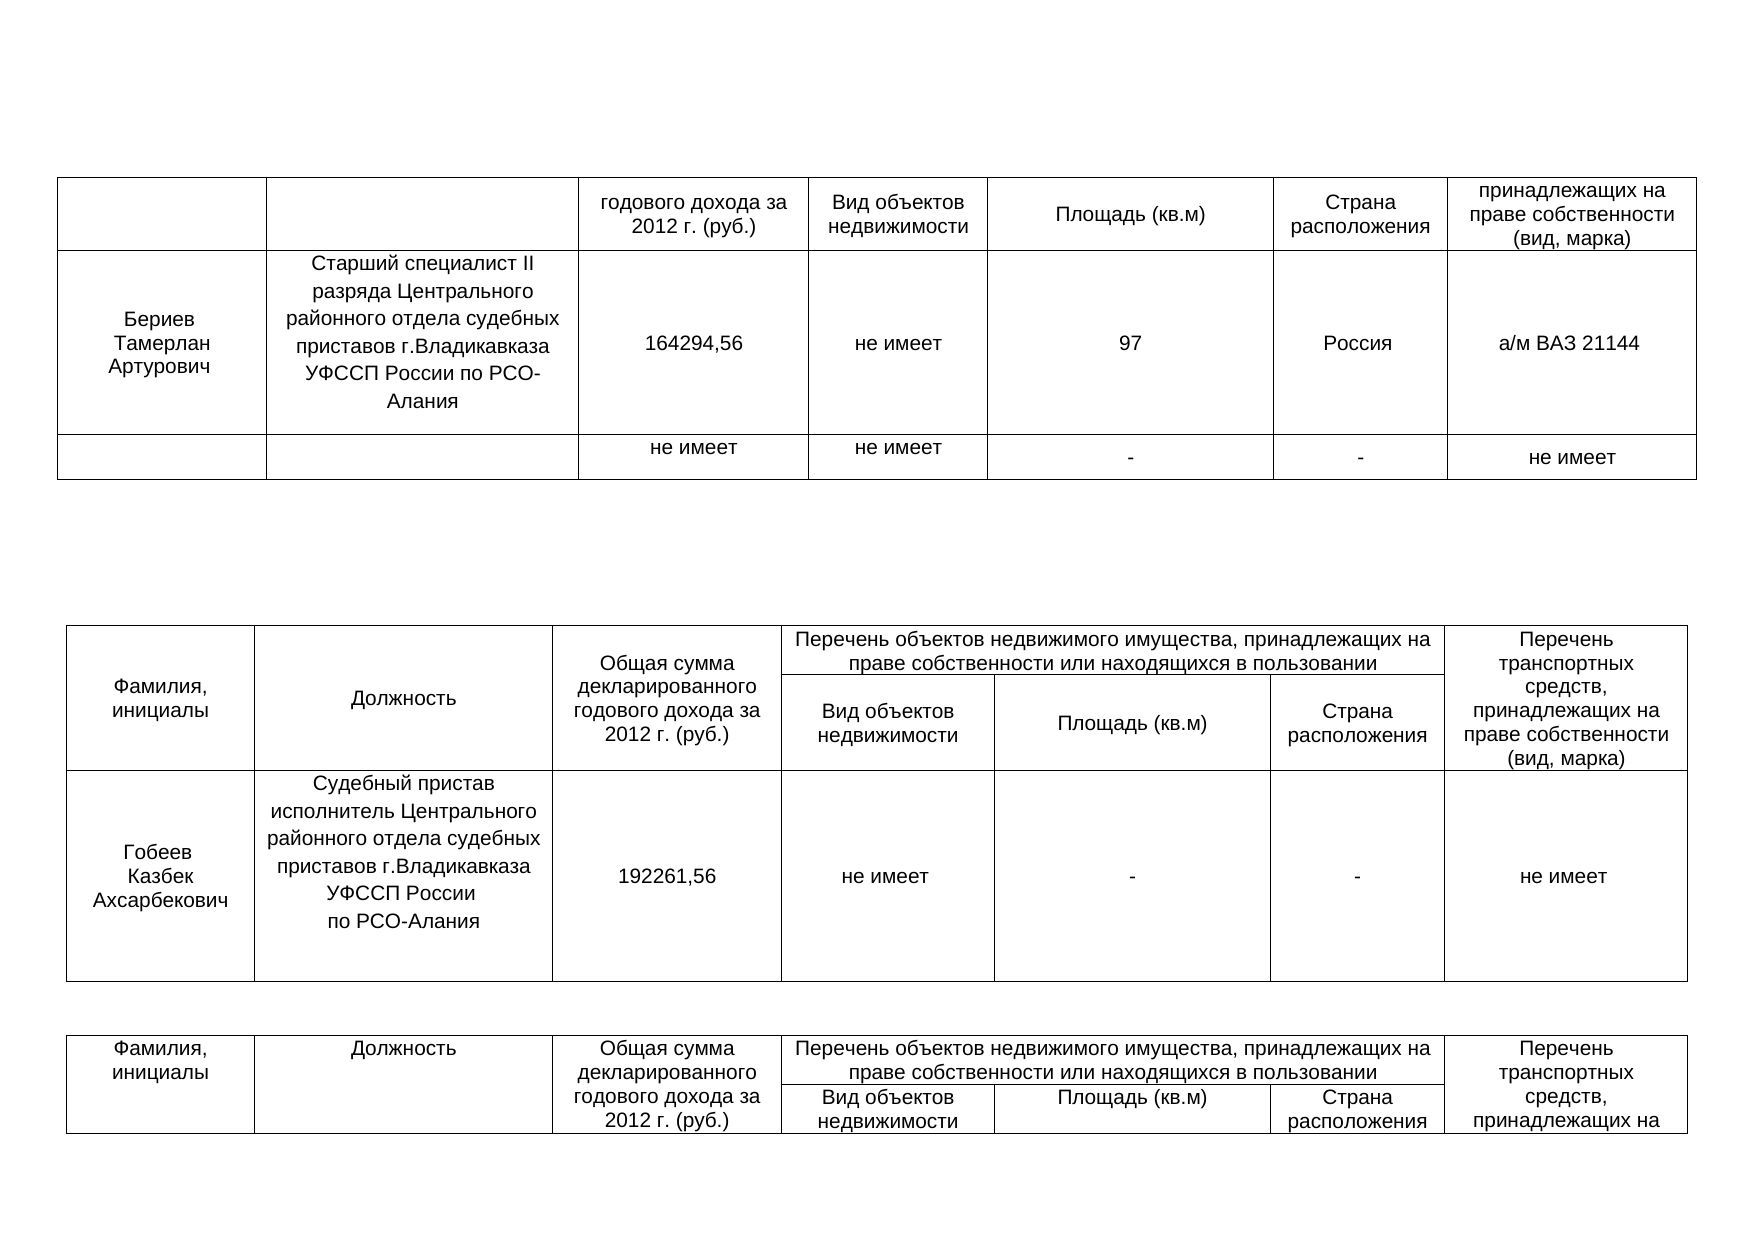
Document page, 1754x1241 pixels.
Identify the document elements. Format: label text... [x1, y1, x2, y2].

table_cell Площадь (кв.м) [995, 1085, 1270, 1133]
table_cell Старший специалист II разряда Центрального районного отдела судебных приставов г.Владикавказа УФССП России по РСО-Алания [267, 251, 578, 433]
table_header принадлежащих на праве собственности (вид, марка) [1448, 178, 1696, 250]
table_header Должность [255, 1036, 552, 1133]
table_cell Бериев Тамерлан Артурович [58, 251, 266, 433]
table_cell [58, 435, 266, 479]
table_cell не имеет [809, 435, 987, 479]
table_header Перечень транспортных средств, принадлежащих на праве собственности (вид, марка) [1445, 626, 1687, 770]
table_cell - [1274, 435, 1447, 479]
table_header Фамилия, инициалы [67, 1036, 254, 1133]
table_header Фамилия, инициалы [67, 626, 254, 770]
table_header Должность [255, 626, 552, 770]
table_cell не имеет [1445, 771, 1687, 981]
table_cell не имеет [1448, 435, 1696, 479]
table_header Общая сумма декларированного годового дохода за 2012 г. (руб.) [553, 626, 781, 770]
table_cell 97 [988, 251, 1273, 433]
table_header Перечень транспортных средств, принадлежащих на праве собственности (вид, марка) [1445, 1036, 1687, 1133]
table_cell Страна расположения [1274, 178, 1447, 250]
table_cell Гобеев Казбек Ахсарбекович [67, 771, 254, 981]
table_cell 192261,56 [553, 771, 781, 981]
table_cell а/м ВАЗ 21144 [1448, 251, 1696, 433]
table_cell Площадь (кв.м) [988, 178, 1273, 250]
table_cell Площадь (кв.м) [995, 675, 1270, 770]
table_header [267, 178, 578, 250]
table_cell Судебный пристав исполнитель Центрального районного отдела судебных приставов г.Владикавказа УФССП России по РСО-Алания [255, 771, 552, 981]
table_cell не имеет [809, 251, 987, 433]
table_cell Страна расположения [1271, 675, 1444, 770]
table_header Перечень объектов недвижимого имущества, принадлежащих на праве собственности или находящихся в пользовании [782, 626, 1444, 674]
table_cell - [988, 435, 1273, 479]
table_cell 164294,56 [579, 251, 808, 433]
table_cell Россия [1274, 251, 1447, 433]
table_header [58, 178, 266, 250]
table_cell Вид объектов недвижимости [782, 1085, 994, 1133]
table_cell Вид объектов недвижимости [809, 178, 987, 250]
table_cell не имеет [579, 435, 808, 479]
table_header Общая сумма декларированного годового дохода за 2012 г. (руб.) [553, 1036, 781, 1133]
table_cell Страна расположения [1271, 1085, 1444, 1133]
table_cell [267, 435, 578, 479]
table_cell Вид объектов недвижимости [782, 675, 994, 770]
table_cell - [995, 771, 1270, 981]
table_cell не имеет [782, 771, 994, 981]
table_header годового дохода за 2012 г. (руб.) [579, 178, 808, 250]
table_cell - [1271, 771, 1444, 981]
table_header Перечень объектов недвижимого имущества, принадлежащих на праве собственности или находящихся в пользовании [782, 1036, 1444, 1084]
